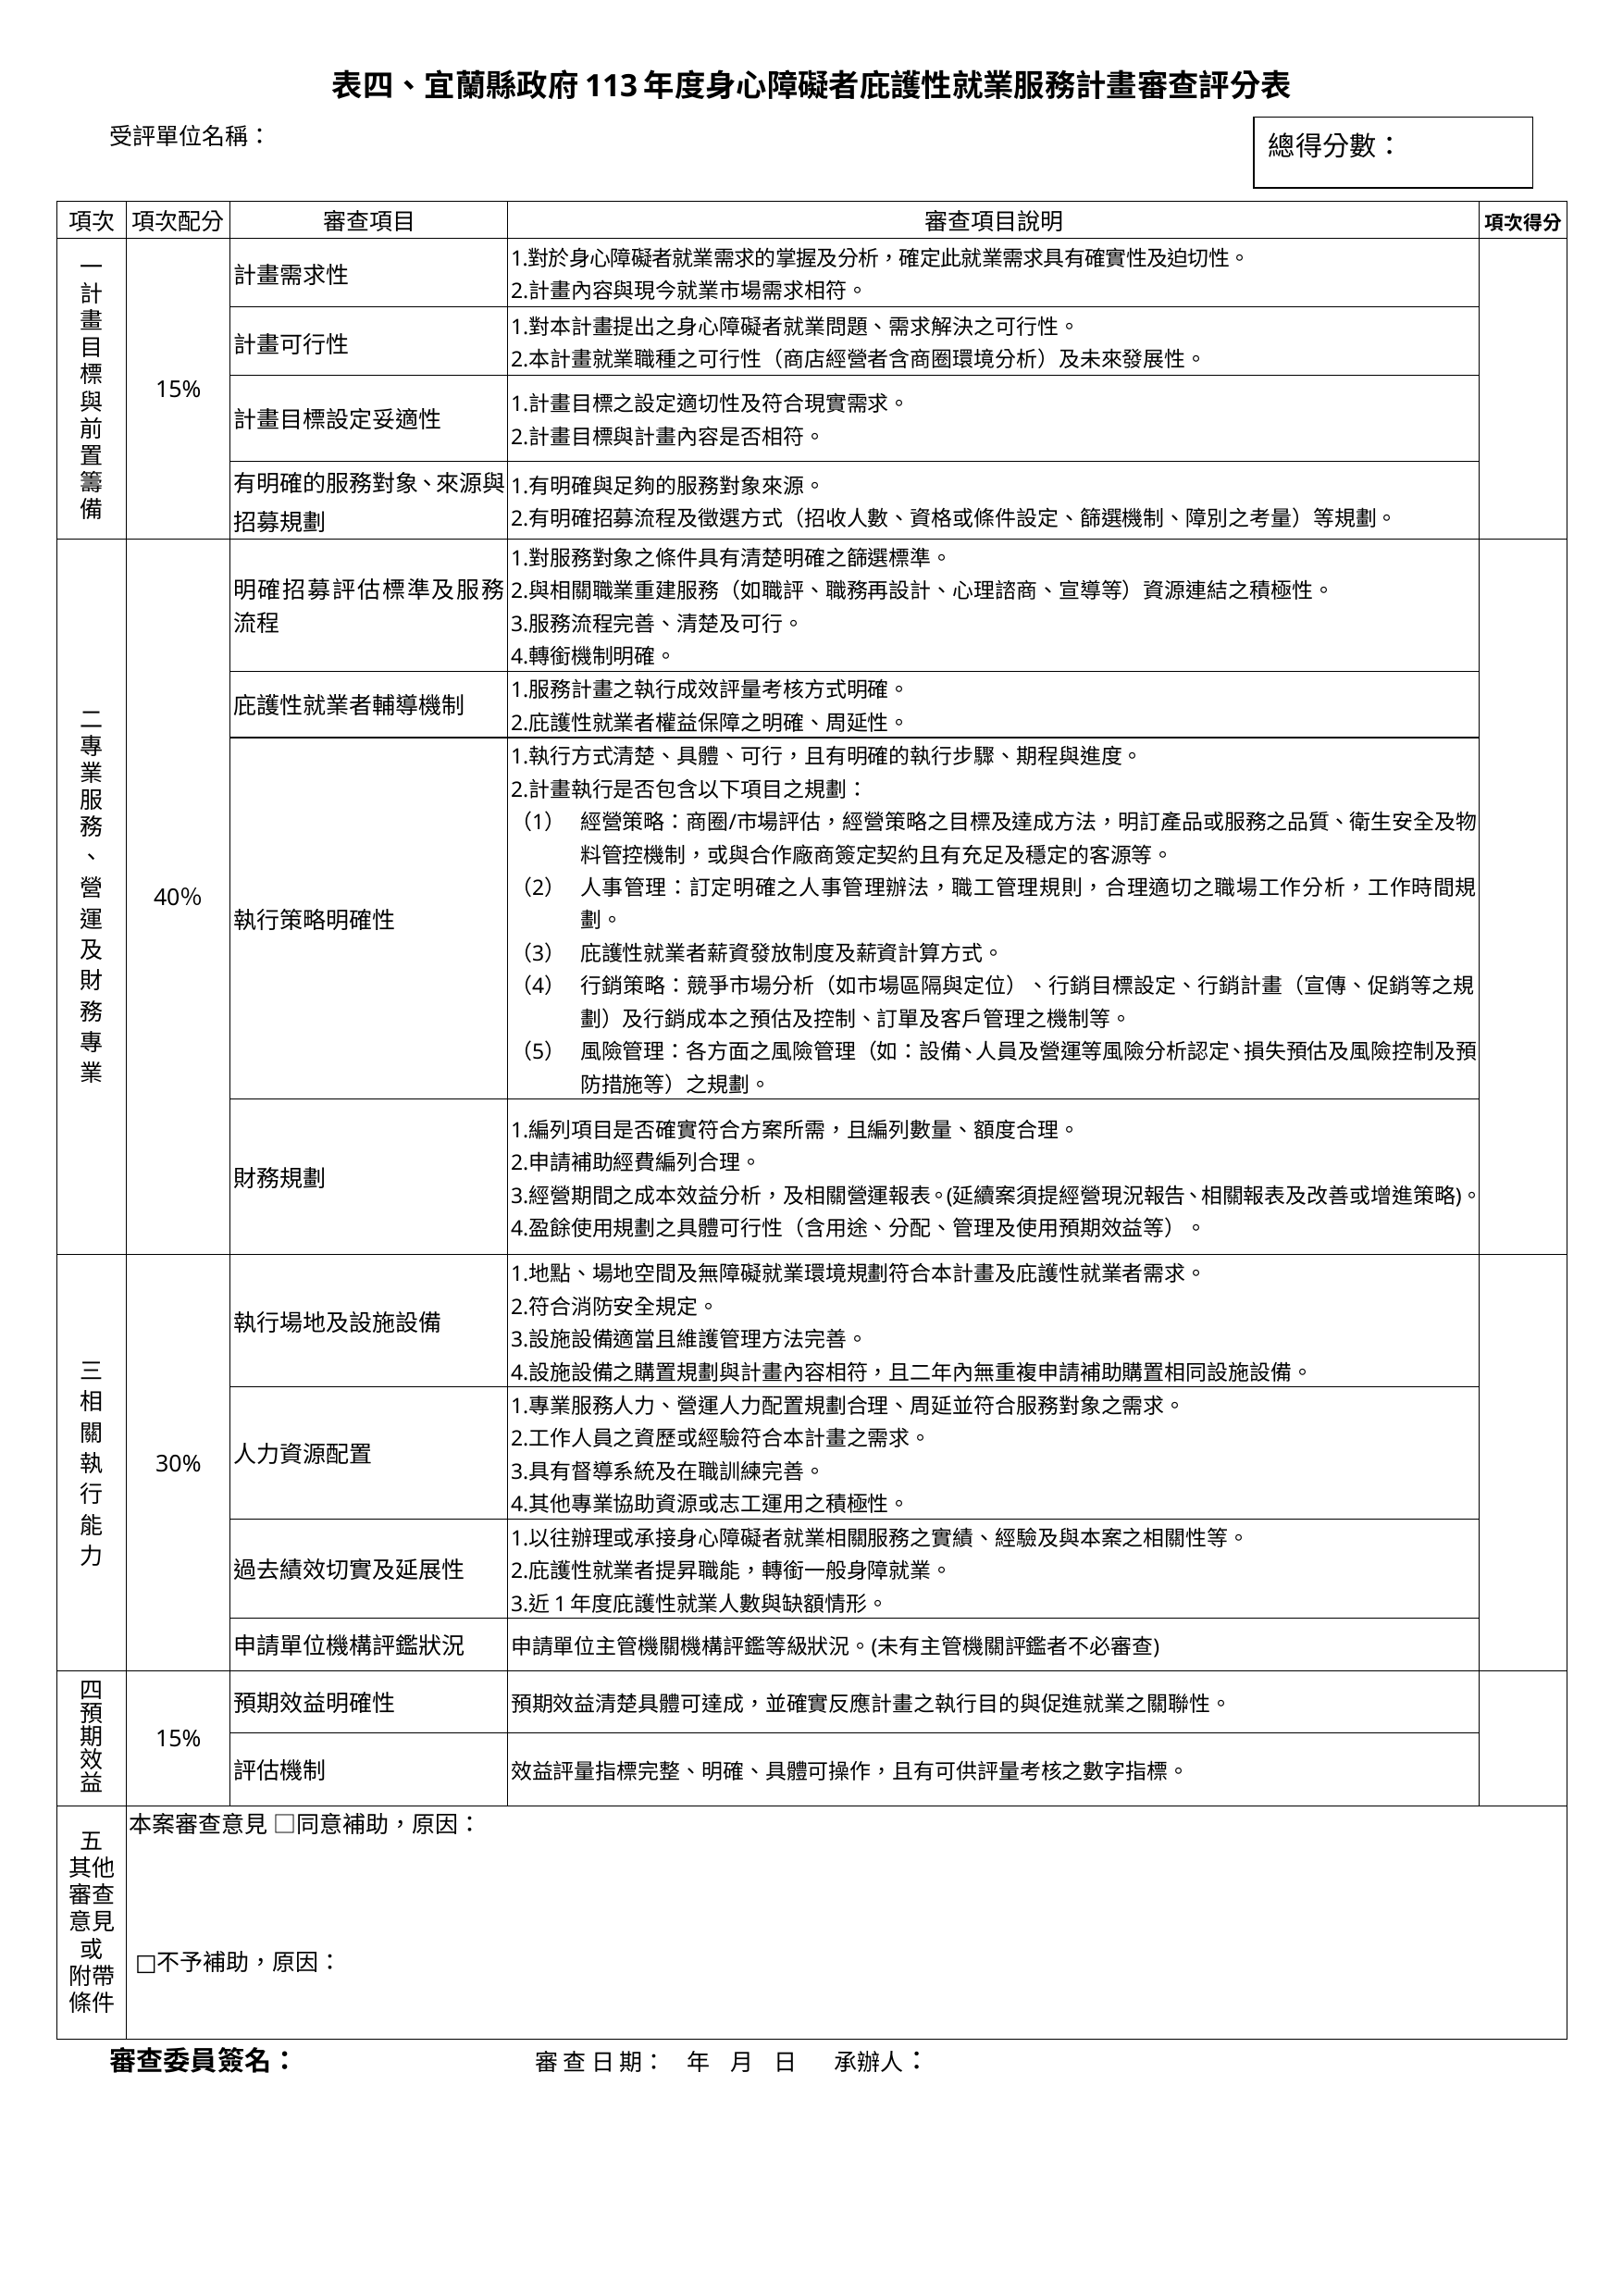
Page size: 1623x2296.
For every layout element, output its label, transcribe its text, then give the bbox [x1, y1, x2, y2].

table_cell 財務規劃 [230, 1099, 507, 1254]
table_cell 明確招募評估標準及服務流程 [230, 540, 507, 670]
table_cell 1.編列項目是否確實符合方案所需，且編列數量、額度合理。 2.申請補助經費編列合理。 3.經營期間之成本效益分析，及相關營運報表。(延續案須提經營現況報告、相關報表及改善或增進策略)。 4.盈餘使用規劃之具體可行性（含用途、分配、管理及使用預期效益等）。 [508, 1099, 1479, 1254]
table_cell 過去績效切實及延展性 [230, 1520, 507, 1618]
table_header 項次得分 [1480, 202, 1567, 238]
table_cell 有明確的服務對象、來源與招募規劃 [230, 462, 507, 539]
text 審查委員簽名： 審 查 日 期： 年 月 日 承辦人： [109, 2040, 1514, 2079]
table_header 項次 [57, 202, 126, 238]
table_cell 人力資源配置 [230, 1387, 507, 1519]
table_cell 計畫需求性 [230, 239, 507, 306]
table_cell 申請單位機構評鑑狀況 [230, 1619, 507, 1669]
table_cell [1480, 540, 1567, 1254]
table_cell 計畫目標設定妥適性 [230, 376, 507, 460]
text 表四、宜蘭縣政府113年度身心障礙者庇護性就業服務計畫審查評分表 [109, 52, 1514, 108]
table_cell 30% [127, 1255, 229, 1669]
table_cell 1.計畫目標之設定適切性及符合現實需求。 2.計畫目標與計畫內容是否相符。 [508, 376, 1479, 460]
table_cell 預期效益明確性 [230, 1671, 507, 1732]
table_cell 二 專 業 服 務 、 營 運 及 財 務 專 業 [57, 540, 126, 1254]
table_cell 15% [127, 1671, 229, 1806]
table_cell 一 計 畫 目 標 與 前 置 籌 備 [57, 239, 126, 539]
table_cell 庇護性就業者輔導機制 [230, 672, 507, 737]
table_cell 1.服務計畫之執行成效評量考核方式明確。 2.庇護性就業者權益保障之明確、周延性。 [508, 672, 1479, 737]
table_cell [1480, 239, 1567, 539]
table_cell 1.以往辦理或承接身心障礙者就業相關服務之實績、經驗及與本案之相關性等。 2.庇護性就業者提昇職能，轉銜一般身障就業。 3.近1年度庇護性就業人數與缺額情形。 [508, 1520, 1479, 1618]
table_cell 1.對服務對象之條件具有清楚明確之篩選標準。 2.與相關職業重建服務（如職評、職務再設計、心理諮商、宣導等）資源連結之積極性。 3.服務流程完善、清楚及可行。 4.轉銜機制明確。 [508, 540, 1479, 670]
table_cell 執行策略明確性 [230, 738, 507, 1098]
table_header 項次配分 [127, 202, 229, 238]
table_cell 1.地點、場地空間及無障礙就業環境規劃符合本計畫及庇護性就業者需求。 2.符合消防安全規定。 3.設施設備適當且維護管理方法完善。 4.設施設備之購置規劃與計畫內容相符，且二年內無重複申請補助購置相同設施設備。 [508, 1255, 1479, 1386]
table_cell 五 其他 審查 意見 或 附帶條件 [57, 1806, 126, 2038]
table_cell 預期效益清楚具體可達成，並確實反應計畫之執行目的與促進就業之關聯性。 [508, 1671, 1479, 1732]
text 總得分數： [1269, 124, 1518, 164]
text 受評單位名稱： [1255, 118, 1532, 187]
table_cell 效益評量指標完整、明確、具體可操作，且有可供評量考核之數字指標。 [508, 1733, 1479, 1806]
table_cell 申請單位主管機關機構評鑑等級狀況。(未有主管機關評鑑者不必審查) [508, 1619, 1479, 1669]
table_cell [1480, 1255, 1567, 1669]
table_cell 執行場地及設施設備 [230, 1255, 507, 1386]
table_cell 15% [127, 239, 229, 539]
table_cell 計畫可行性 [230, 307, 507, 375]
table_cell [1480, 1671, 1567, 1806]
table_cell 本案審查意見 □同意補助，原因： □不予補助，原因： [127, 1806, 1567, 2038]
table_cell 1.對於身心障礙者就業需求的掌握及分析，確定此就業需求具有確實性及迫切性。 2.計畫內容與現今就業市場需求相符。 [508, 239, 1479, 306]
table_cell 1.有明確與足夠的服務對象來源。 2.有明確招募流程及徵選方式（招收人數、資格或條件設定、篩選機制、障別之考量）等規劃。 [508, 462, 1479, 539]
table_header 審查項目說明 [508, 202, 1479, 238]
table_cell 三 相 關 執 行 能 力 [57, 1255, 126, 1669]
text 受評單位名稱： [109, 108, 1514, 155]
table_cell 1.對本計畫提出之身心障礙者就業問題、需求解決之可行性。 2.本計畫就業職種之可行性（商店經營者含商圈環境分析）及未來發展性。 [508, 307, 1479, 375]
table_header 審查項目 [230, 202, 507, 238]
table_cell 四 預 期 效 益 [57, 1671, 126, 1806]
table_cell 1.專業服務人力、營運人力配置規劃合理、周延並符合服務對象之需求。 2.工作人員之資歷或經驗符合本計畫之需求。 3.具有督導系統及在職訓練完善。 4.其他專業協助資源或志工運用之積極性。 [508, 1387, 1479, 1519]
table_cell 評估機制 [230, 1733, 507, 1806]
table_cell 40％ [127, 540, 229, 1254]
table_cell 1.執行方式清楚、具體、可行，且有明確的執行步驟、期程與進度。 2.計畫執行是否包含以下項目之規劃： 經營策略：商圈/市場評估，經營策略之目標及達成方法，明訂產品或服務之品質、衛生安全及物料管控機制，或與合作廠商簽定契約且有充足及穩定的客源等。 人事管理：訂定明確之人事管理辦法，職工管理規則，合理適切之職場工作分析，工作時間規劃。 庇護性就業者薪資發放制度及薪資計算方式。 行銷策略：競爭市場分析（如市場區隔與定位）、行銷目標設定、行銷計畫（宣傳、促銷等之規劃）及行銷成本之預估及控制、訂單及客戶管理之機制等。 風險管理：各方面之風險管理（如：設備、人員及營運等風險分析認定、損失預估及風險控制及預防措施等）之規劃。 [508, 738, 1479, 1098]
